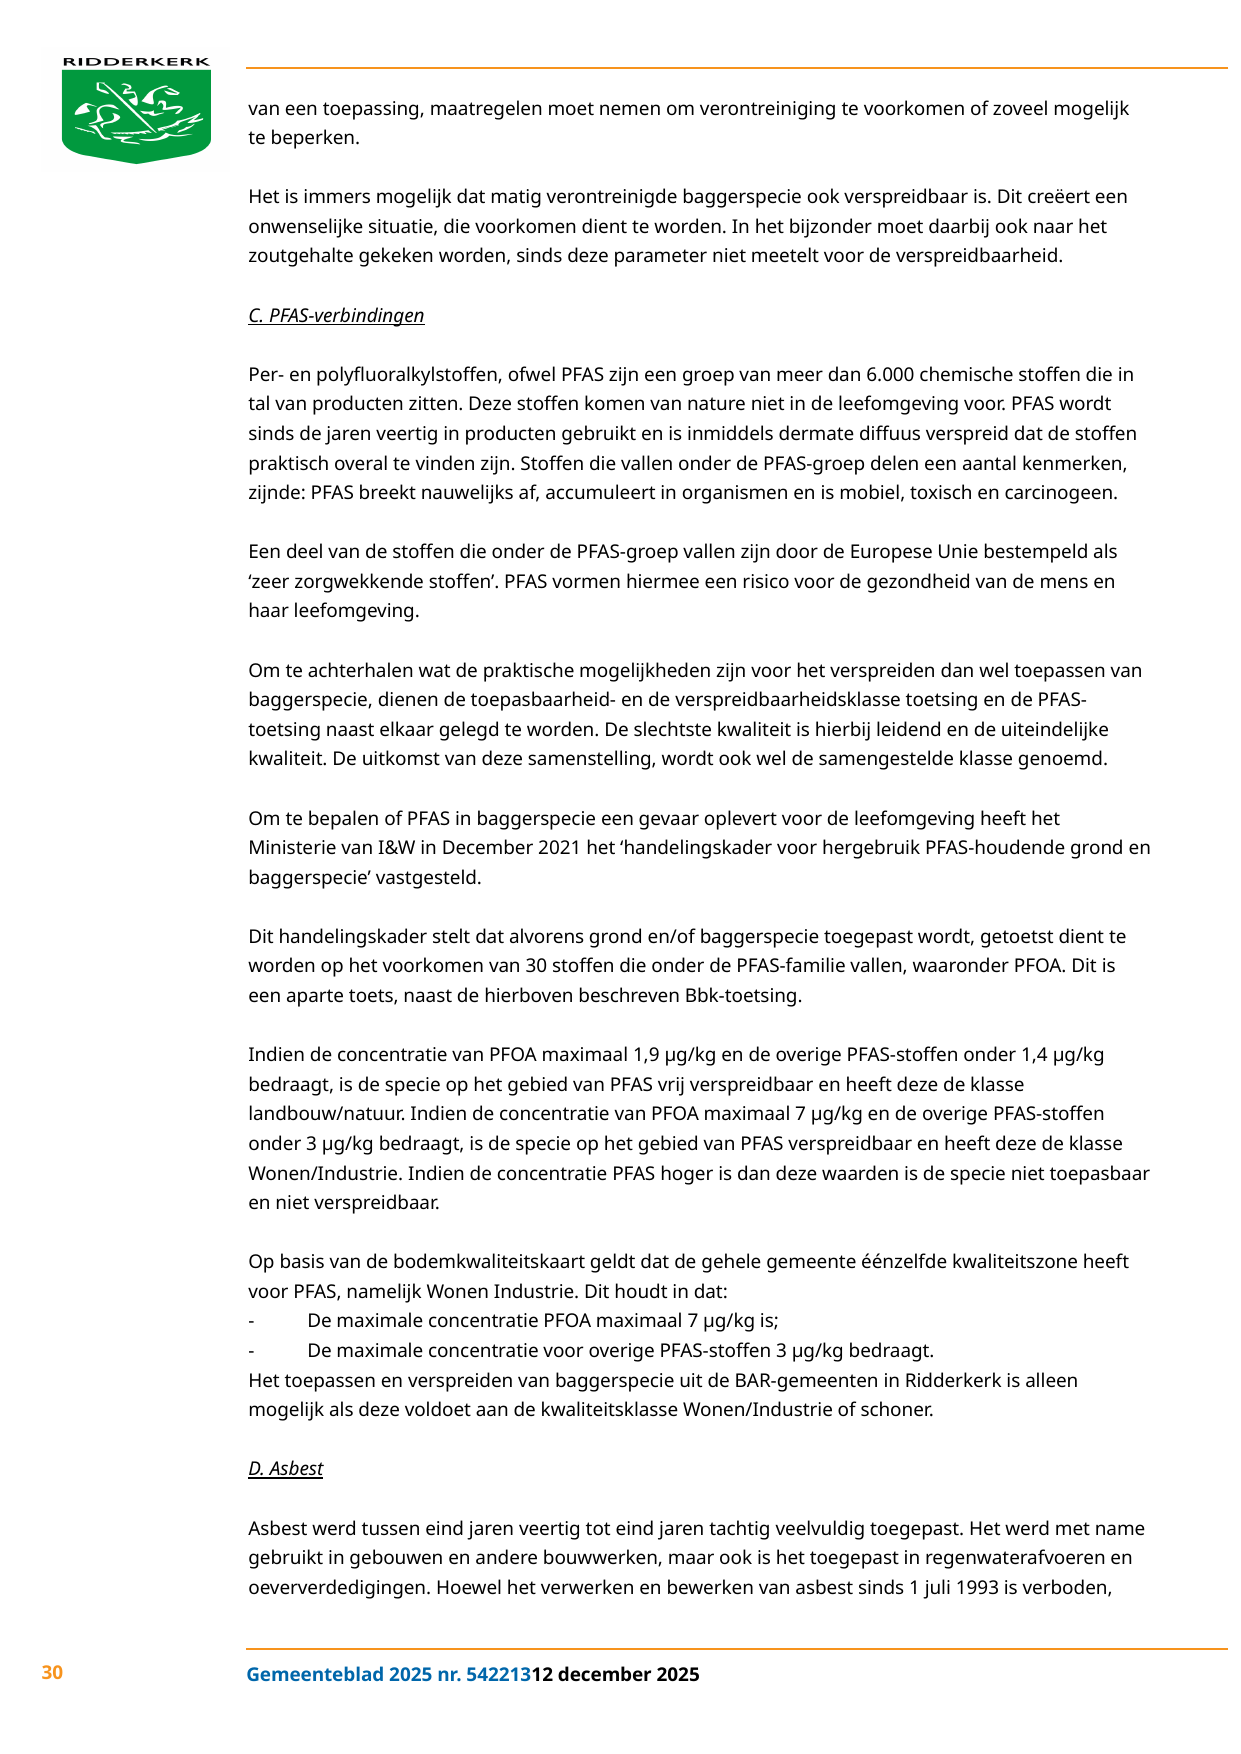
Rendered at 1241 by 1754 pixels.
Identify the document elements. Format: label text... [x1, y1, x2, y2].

text Per- en polyfluoralkylstoffen, ofwel PFAS zijn een groep van meer dan 6.000 chemische stoffen die in tal van producten zitten. Deze stoffen komen van nature niet in de leefomgeving voor. PFAS wordt sinds de jaren veertig in producten gebruikt en is inmiddels dermate diffuus verspreid dat de stoffen praktisch overal te vinden zijn. Stoffen die vallen onder de PFAS-groep delen een aantal kenmerken, zijnde: PFAS breekt nauwelijks af, accumuleert in organismen en is mobiel, toxisch en carcinogeen. [248, 361, 1152, 505]
text Asbest werd tussen eind jaren veertig tot eind jaren tachtig veelvuldig toegepast. Het werd met name gebruikt in gebouwen en andere bouwwerken, maar ook is het toegepast in regenwaterafvoeren en oeververdedigingen. Hoewel het verwerken en bewerken van asbest sinds 1 juli 1993 is verboden, [248, 1515, 1152, 1600]
text Dit handelingskader stelt dat alvorens grond en/of baggerspecie toegepast wordt, getoetst dient te worden op het voorkomen van 30 stoffen die onder de PFAS-familie vallen, waaronder PFOA. Dit is een aparte toets, naast de hierboven beschreven Bbk-toetsing. [248, 923, 1152, 1008]
text Om te bepalen of PFAS in baggerspecie een gevaar oplevert voor de leefomgeving heeft het Ministerie van I&W in December 2021 het ‘handelingskader voor hergebruik PFAS-houdende grond en baggerspecie’ vastgesteld. [248, 805, 1152, 890]
text C. PFAS-verbindingen [248, 302, 1152, 328]
text Het is immers mogelijk dat matig verontreinigde baggerspecie ook verspreidbaar is. Dit creëert een onwenselijke situatie, die voorkomen dient te worden. In het bijzonder moet daarbij ook naar het zoutgehalte gekeken worden, sinds deze parameter niet meetelt voor de verspreidbaarheid. [248, 183, 1152, 268]
text Het toepassen en verspreiden van baggerspecie uit de BAR-gemeenten in Ridderkerk is alleen mogelijk als deze voldoet aan de kwaliteitsklasse Wonen/Industrie of schoner. [248, 1367, 1152, 1422]
text van een toepassing, maatregelen moet nemen om verontreiniging te voorkomen of zoveel mogelijk te beperken. [248, 95, 1152, 150]
text Om te achterhalen wat de praktische mogelijkheden zijn voor het verspreiden dan wel toepassen van baggerspecie, dienen de toepasbaarheid- en de verspreidbaarheidsklasse toetsing en de PFAS-toetsing naast elkaar gelegd te worden. De slechtste kwaliteit is hierbij leidend en de uiteindelijke kwaliteit. De uitkomst van deze samenstelling, wordt ook wel de samengestelde klasse genoemd. [248, 657, 1152, 771]
text Een deel van de stoffen die onder de PFAS-groep vallen zijn door de Europese Unie bestempeld als ‘zeer zorgwekkende stoffen’. PFAS vormen hiermee een risico voor de gezondheid van de mens en haar leefomgeving. [248, 538, 1152, 623]
text Indien de concentratie van PFOA maximaal 1,9 µg/kg en de overige PFAS-stoffen onder 1,4 µg/kg bedraagt, is de specie op het gebied van PFAS vrij verspreidbaar en heeft deze de klasse landbouw/natuur. Indien de concentratie van PFOA maximaal 7 µg/kg en de overige PFAS-stoffen onder 3 µg/kg bedraagt, is de specie op het gebied van PFAS verspreidbaar en heeft deze de klasse Wonen/Industrie. Indien de concentratie PFAS hoger is dan deze waarden is de specie niet toepasbaar en niet verspreidbaar. [248, 1041, 1152, 1215]
list De maximale concentratie PFOA maximaal 7 µg/kg is; [248, 1308, 1152, 1333]
list De maximale concentratie voor overige PFAS-stoffen 3 µg/kg bedraagt. [248, 1337, 1152, 1363]
picture [41, 47, 231, 172]
text D. Asbest [248, 1456, 1152, 1481]
text Op basis van de bodemkwaliteitskaart geldt dat de gehele gemeente éénzelfde kwaliteitszone heeft voor PFAS, namelijk Wonen Industrie. Dit houdt in dat: [248, 1248, 1152, 1304]
